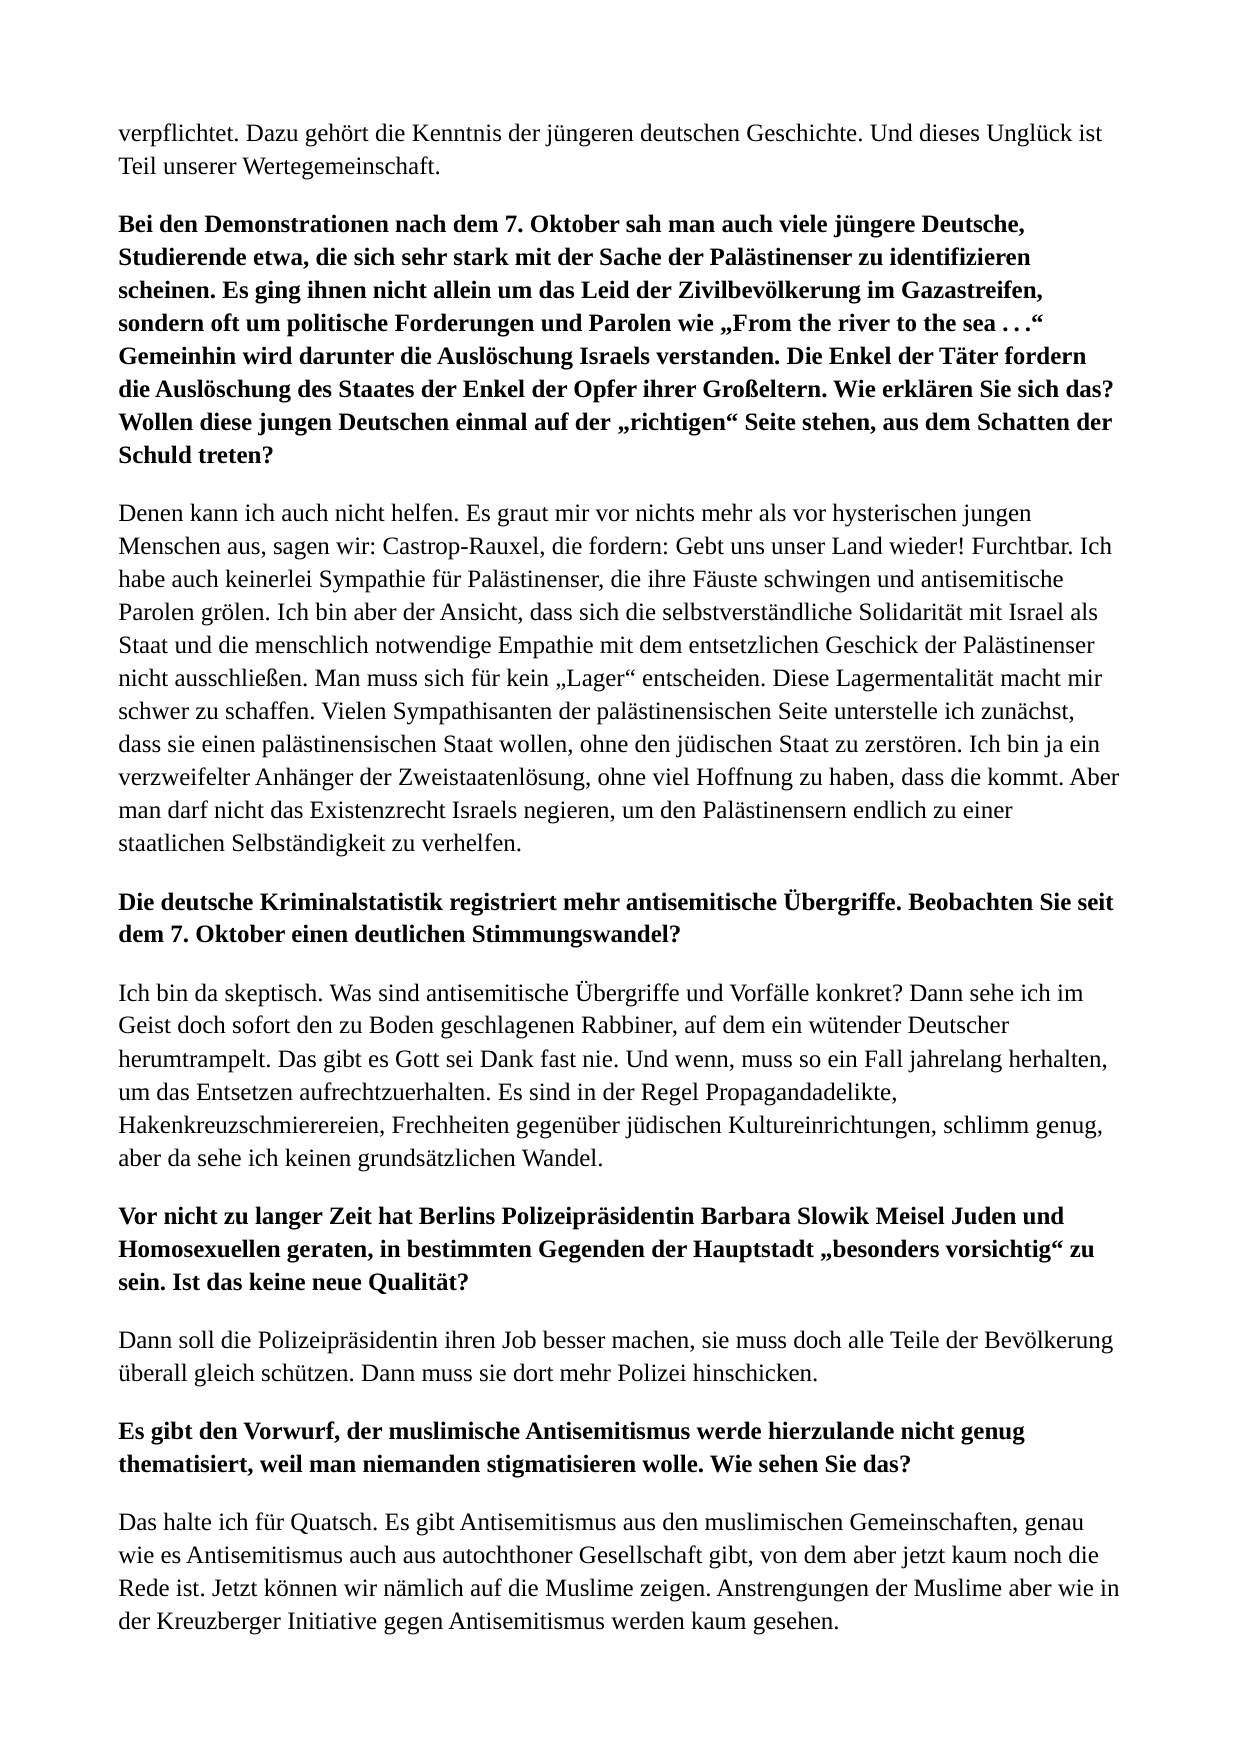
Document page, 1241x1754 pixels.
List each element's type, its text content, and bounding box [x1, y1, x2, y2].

text Es gibt den Vorwurf, der muslimische Antisemitismus werde hierzulande nicht genug thematisiert, weil man niemanden stigmatisieren wolle. Wie sehen Sie das? [118, 1416, 1122, 1478]
text verpflichtet. Dazu gehört die Kenntnis der jüngeren deutschen Geschichte. Und dieses Unglück ist Teil unserer Wertegemeinschaft. [118, 118, 1122, 180]
text Dann soll die Polizeipräsidentin ihren Job besser machen, sie muss doch alle Teile der Bevölkerung überall gleich schützen. Dann muss sie dort mehr Polizei hinschicken. [118, 1325, 1122, 1387]
text Ich bin da skeptisch. Was sind antisemitische Übergriffe und Vorfälle konkret? Dann sehe ich im Geist doch sofort den zu Boden geschlagenen Rabbiner, auf dem ein wütender Deutscher herumtrampelt. Das gibt es Gott sei Dank fast nie. Und wenn, muss so ein Fall jahrelang herhalten, um das Entsetzen aufrechtzuerhalten. Es sind in der Regel Propagandadelikte, Hakenkreuzschmierereien, Frechheiten gegenüber jüdischen Kultureinrichtungen, schlimm genug, aber da sehe ich keinen grundsätzlichen Wandel. [118, 978, 1122, 1171]
text Das halte ich für Quatsch. Es gibt Antisemitismus aus den muslimischen Gemeinschaften, genau wie es Antisemitismus auch aus autochthoner Gesellschaft gibt, von dem aber jetzt kaum noch die Rede ist. Jetzt können wir nämlich auf die Muslime zeigen. Anstrengungen der Muslime aber wie in der Kreuzberger Initiative gegen Antisemitismus werden kaum gesehen. [118, 1507, 1122, 1635]
text Vor nicht zu langer Zeit hat Berlins Polizeipräsidentin Barbara Slowik Meisel Juden und Homosexuellen geraten, in bestimmten Gegenden der Hauptstadt „besonders vorsichtig“ zu sein. Ist das keine neue Qualität? [118, 1201, 1122, 1296]
text Bei den Demonstrationen nach dem 7. Oktober sah man auch viele jüngere Deutsche, Studierende etwa, die sich sehr stark mit der Sache der Palästinenser zu identifizieren scheinen. Es ging ihnen nicht allein um das Leid der Zivilbevölkerung im Gazastreifen, sondern oft um politische Forderungen und Parolen wie „From the river to the sea . . .“ Gemeinhin wird darunter die Auslöschung Israels verstanden. Die Enkel der Täter fordern die Auslöschung des Staates der Enkel der Opfer ihrer Großeltern. Wie erklären Sie sich das? Wollen diese jungen Deutschen einmal auf der „richtigen“ Seite stehen, aus dem Schatten der Schuld treten? [118, 209, 1122, 469]
text Denen kann ich auch nicht helfen. Es graut mir vor nichts mehr als vor hysterischen jungen Menschen aus, sagen wir: Castrop-Rauxel, die fordern: Gebt uns unser Land wieder! Furchtbar. Ich habe auch keinerlei Sympathie für Palästinenser, die ihre Fäuste schwingen und antisemitische Parolen grölen. Ich bin aber der Ansicht, dass sich die selbstverständliche Solidarität mit Israel als Staat und die menschlich notwendige Empathie mit dem entsetzlichen Geschick der Palästinenser nicht ausschließen. Man muss sich für kein „Lager“ entscheiden. Diese Lagermentalität macht mir schwer zu schaffen. Vielen Sympathisanten der palästinensischen Seite unterstelle ich zunächst, dass sie einen palästinensischen Staat wollen, ohne den jüdischen Staat zu zerstören. Ich bin ja ein verzweifelter Anhänger der Zweistaatenlösung, ohne viel Hoffnung zu haben, dass die kommt. Aber man darf nicht das Existenzrecht Israels negieren, um den Palästinensern endlich zu einer staatlichen Selbständigkeit zu verhelfen. [118, 498, 1122, 857]
text Die deutsche Kriminalstatistik registriert mehr antisemitische Übergriffe. Beobachten Sie seit dem 7. Oktober einen deutlichen Stimmungswandel? [118, 887, 1122, 948]
